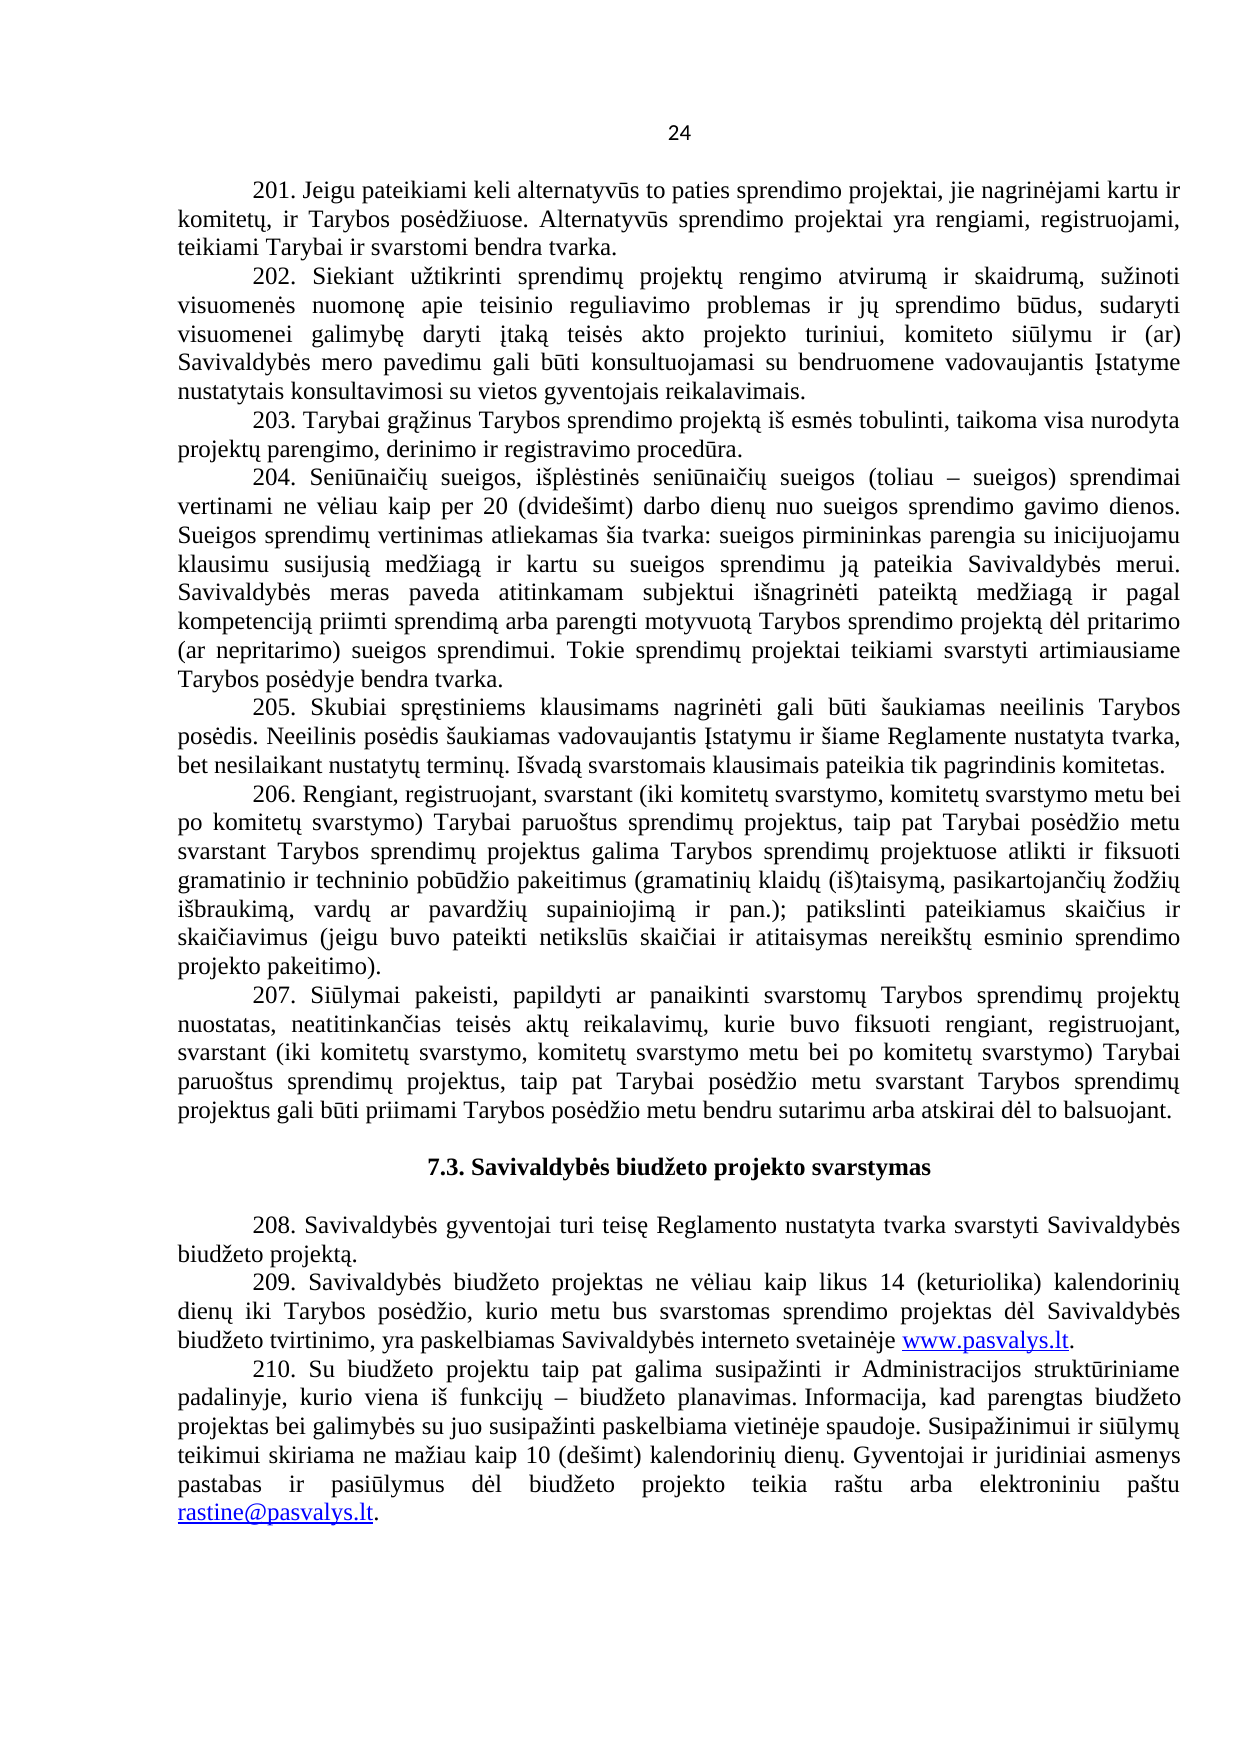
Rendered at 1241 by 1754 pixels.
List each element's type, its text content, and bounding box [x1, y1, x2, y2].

text 209. Savivaldybės biudžeto projektas ne vėliau kaip likus 14 (keturiolika) kalendorinių dienų iki Tarybos posėdžio, kurio metu bus svarstomas sprendimo projektas dėl Savivaldybės biudžeto tvirtinimo, yra paskelbiamas Savivaldybės interneto svetainėje www.pasvalys.lt. [177, 1267, 1181, 1354]
text 205. Skubiai spręstiniems klausimams nagrinėti gali būti šaukiamas neeilinis Tarybos posėdis. Neeilinis posėdis šaukiamas vadovaujantis Įstatymu ir šiame Reglamente nustatyta tvarka, bet nesilaikant nustatytų terminų. Išvadą svarstomais klausimais pateikia tik pagrindinis komitetas. [177, 692, 1181, 779]
text 201. Jeigu pateikiami keli alternatyvūs to paties sprendimo projektai, jie nagrinėjami kartu ir komitetų, ir Tarybos posėdžiuose. Alternatyvūs sprendimo projektai yra rengiami, registruojami, teikiami Tarybai ir svarstomi bendra tvarka. [177, 175, 1181, 261]
text 7.3. Savivaldybės biudžeto projekto svarstymas [177, 1152, 1181, 1181]
text 210. Su biudžeto projektu taip pat galima susipažinti ir Administracijos struktūriniame padalinyje, kurio viena iš funkcijų – biudžeto planavimas. Informacija, kad parengtas biudžeto projektas bei galimybės su juo susipažinti paskelbiama vietinėje spaudoje. Susipažinimui ir siūlymų teikimui skiriama ne mažiau kaip 10 (dešimt) kalendorinių dienų. Gyventojai ir juridiniai asmenys pastabas ir pasiūlymus dėl biudžeto projekto teikia raštu arba elektroniniu paštu rastine@pasvalys.lt. [177, 1354, 1181, 1526]
text 206. Rengiant, registruojant, svarstant (iki komitetų svarstymo, komitetų svarstymo metu bei po komitetų svarstymo) Tarybai paruoštus sprendimų projektus, taip pat Tarybai posėdžio metu svarstant Tarybos sprendimų projektus galima Tarybos sprendimų projektuose atlikti ir fiksuoti gramatinio ir techninio pobūdžio pakeitimus (gramatinių klaidų (iš)taisymą, pasikartojančių žodžių išbraukimą, vardų ar pavardžių supainiojimą ir pan.); patikslinti pateikiamus skaičius ir skaičiavimus (jeigu buvo pateikti netikslūs skaičiai ir atitaisymas nereikštų esminio sprendimo projekto pakeitimo). [177, 779, 1181, 980]
text 207. Siūlymai pakeisti, papildyti ar panaikinti svarstomų Tarybos sprendimų projektų nuostatas, neatitinkančias teisės aktų reikalavimų, kurie buvo fiksuoti rengiant, registruojant, svarstant (iki komitetų svarstymo, komitetų svarstymo metu bei po komitetų svarstymo) Tarybai paruoštus sprendimų projektus, taip pat Tarybai posėdžio metu svarstant Tarybos sprendimų projektus gali būti priimami Tarybos posėdžio metu bendru sutarimu arba atskirai dėl to balsuojant. [177, 980, 1181, 1124]
text 202. Siekiant užtikrinti sprendimų projektų rengimo atvirumą ir skaidrumą, sužinoti visuomenės nuomonę apie teisinio reguliavimo problemas ir jų sprendimo būdus, sudaryti visuomenei galimybę daryti įtaką teisės akto projekto turiniui, komiteto siūlymu ir (ar) Savivaldybės mero pavedimu gali būti konsultuojamasi su bendruomene vadovaujantis Įstatyme nustatytais konsultavimosi su vietos gyventojais reikalavimais. [177, 261, 1181, 405]
text 203. Tarybai grąžinus Tarybos sprendimo projektą iš esmės tobulinti, taikoma visa nurodyta projektų parengimo, derinimo ir registravimo procedūra. [177, 405, 1181, 462]
text 208. Savivaldybės gyventojai turi teisę Reglamento nustatyta tvarka svarstyti Savivaldybės biudžeto projektą. [177, 1210, 1181, 1267]
text 204. Seniūnaičių sueigos, išplėstinės seniūnaičių sueigos (toliau – sueigos) sprendimai vertinami ne vėliau kaip per 20 (dvidešimt) darbo dienų nuo sueigos sprendimo gavimo dienos. Sueigos sprendimų vertinimas atliekamas šia tvarka: sueigos pirmininkas parengia su inicijuojamu klausimu susijusią medžiagą ir kartu su sueigos sprendimu ją pateikia Savivaldybės merui. Savivaldybės meras paveda atitinkamam subjektui išnagrinėti pateiktą medžiagą ir pagal kompetenciją priimti sprendimą arba parengti motyvuotą Tarybos sprendimo projektą dėl pritarimo (ar nepritarimo) sueigos sprendimui. Tokie sprendimų projektai teikiami svarstyti artimiausiame Tarybos posėdyje bendra tvarka. [177, 462, 1181, 692]
